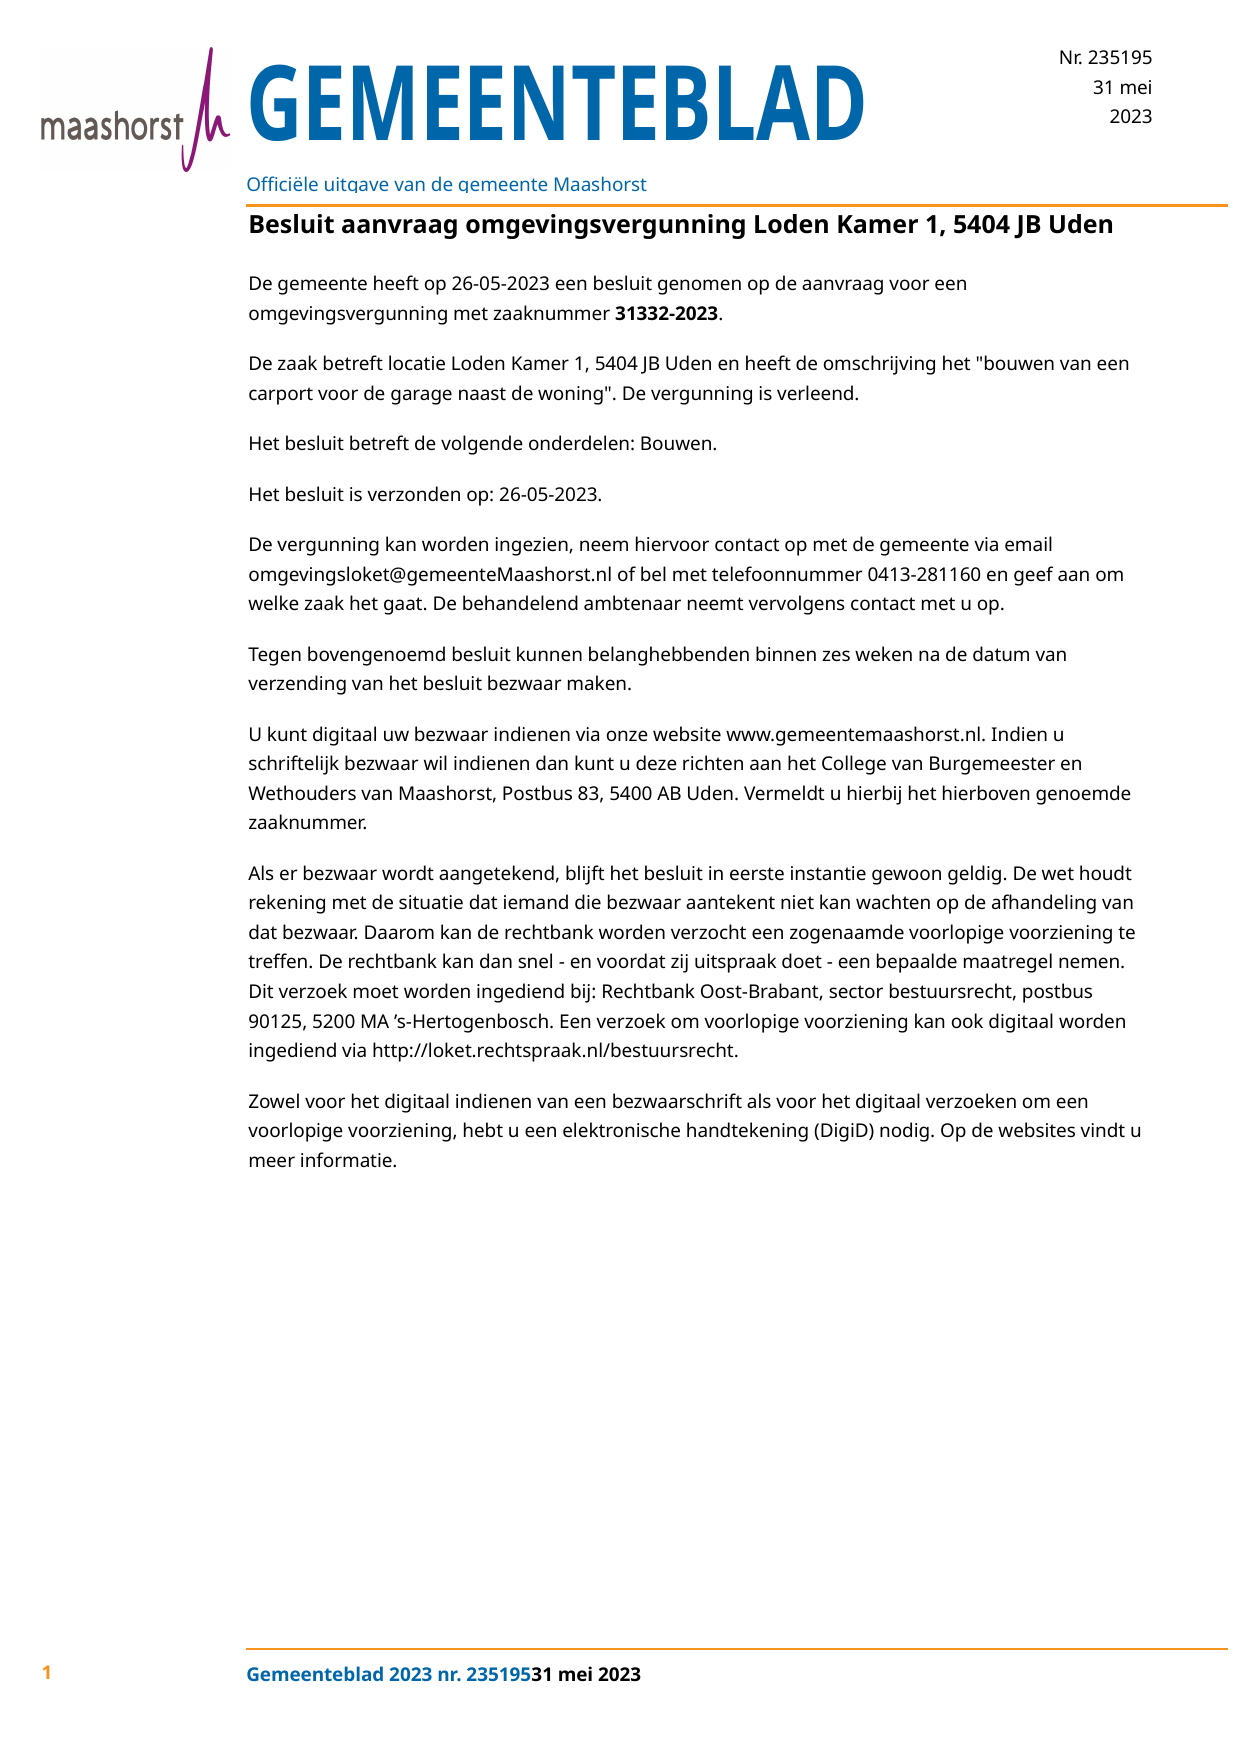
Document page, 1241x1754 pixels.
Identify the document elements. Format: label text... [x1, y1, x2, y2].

text Besluit aanvraag omgevingsvergunning Loden Kamer 1, 5404 JB Uden [248, 207, 1152, 241]
text U kunt digitaal uw bezwaar indienen via onze website www.gemeentemaashorst.nl. Indien u schriftelijk bezwaar wil indienen dan kunt u deze richten aan het College van Burgemeester en Wethouders van Maashorst, Postbus 83, 5400 AB Uden. Vermeldt u hierbij het hierboven genoemde zaaknummer. [248, 721, 1152, 835]
picture [41, 47, 231, 172]
text Als er bezwaar wordt aangetekend, blijft het besluit in eerste instantie gewoon geldig. De wet houdt rekening met de situatie dat iemand die bezwaar aantekent niet kan wachten op de afhandeling van dat bezwaar. Daarom kan de rechtbank worden verzocht een zogenaamde voorlopige voorziening te treffen. De rechtbank kan dan snel - en voordat zij uitspraak doet - een bepaalde maatregel nemen. Dit verzoek moet worden ingediend bij: Rechtbank Oost-Brabant, sector bestuursrecht, postbus 90125, 5200 MA ’s-Hertogenbosch. Een verzoek om voorlopige voorziening kan ook digitaal worden ingediend via http://loket.rechtspraak.nl/bestuursrecht. [248, 860, 1152, 1063]
text Het besluit is verzonden op: 26-05-2023. [248, 481, 1152, 506]
text De vergunning kan worden ingezien, neem hiervoor contact op met de gemeente via email omgevingsloket@gemeenteMaashorst.nl of bel met telefoonnummer 0413-281160 en geef aan om welke zaak het gaat. De behandelend ambtenaar neemt vervolgens contact met u op. [248, 531, 1152, 616]
text De zaak betreft locatie Loden Kamer 1, 5404 JB Uden en heeft de omschrijving het "bouwen van een carport voor de garage naast de woning". De vergunning is verleend. [248, 350, 1152, 406]
text Zowel voor het digitaal indienen van een bezwaarschrift als voor het digitaal verzoeken om een voorlopige voorziening, hebt u een elektronische handtekening (DigiD) nodig. Op de websites vindt u meer informatie. [248, 1088, 1152, 1173]
text Het besluit betreft de volgende onderdelen: Bouwen. [248, 430, 1152, 456]
text De gemeente heeft op 26-05-2023 een besluit genomen op de aanvraag voor een omgevingsvergunning met zaaknummer 31332-2023. [248, 270, 1152, 326]
text Tegen bovengenoemd besluit kunnen belanghebbenden binnen zes weken na de datum van verzending van het besluit bezwaar maken. [248, 641, 1152, 696]
